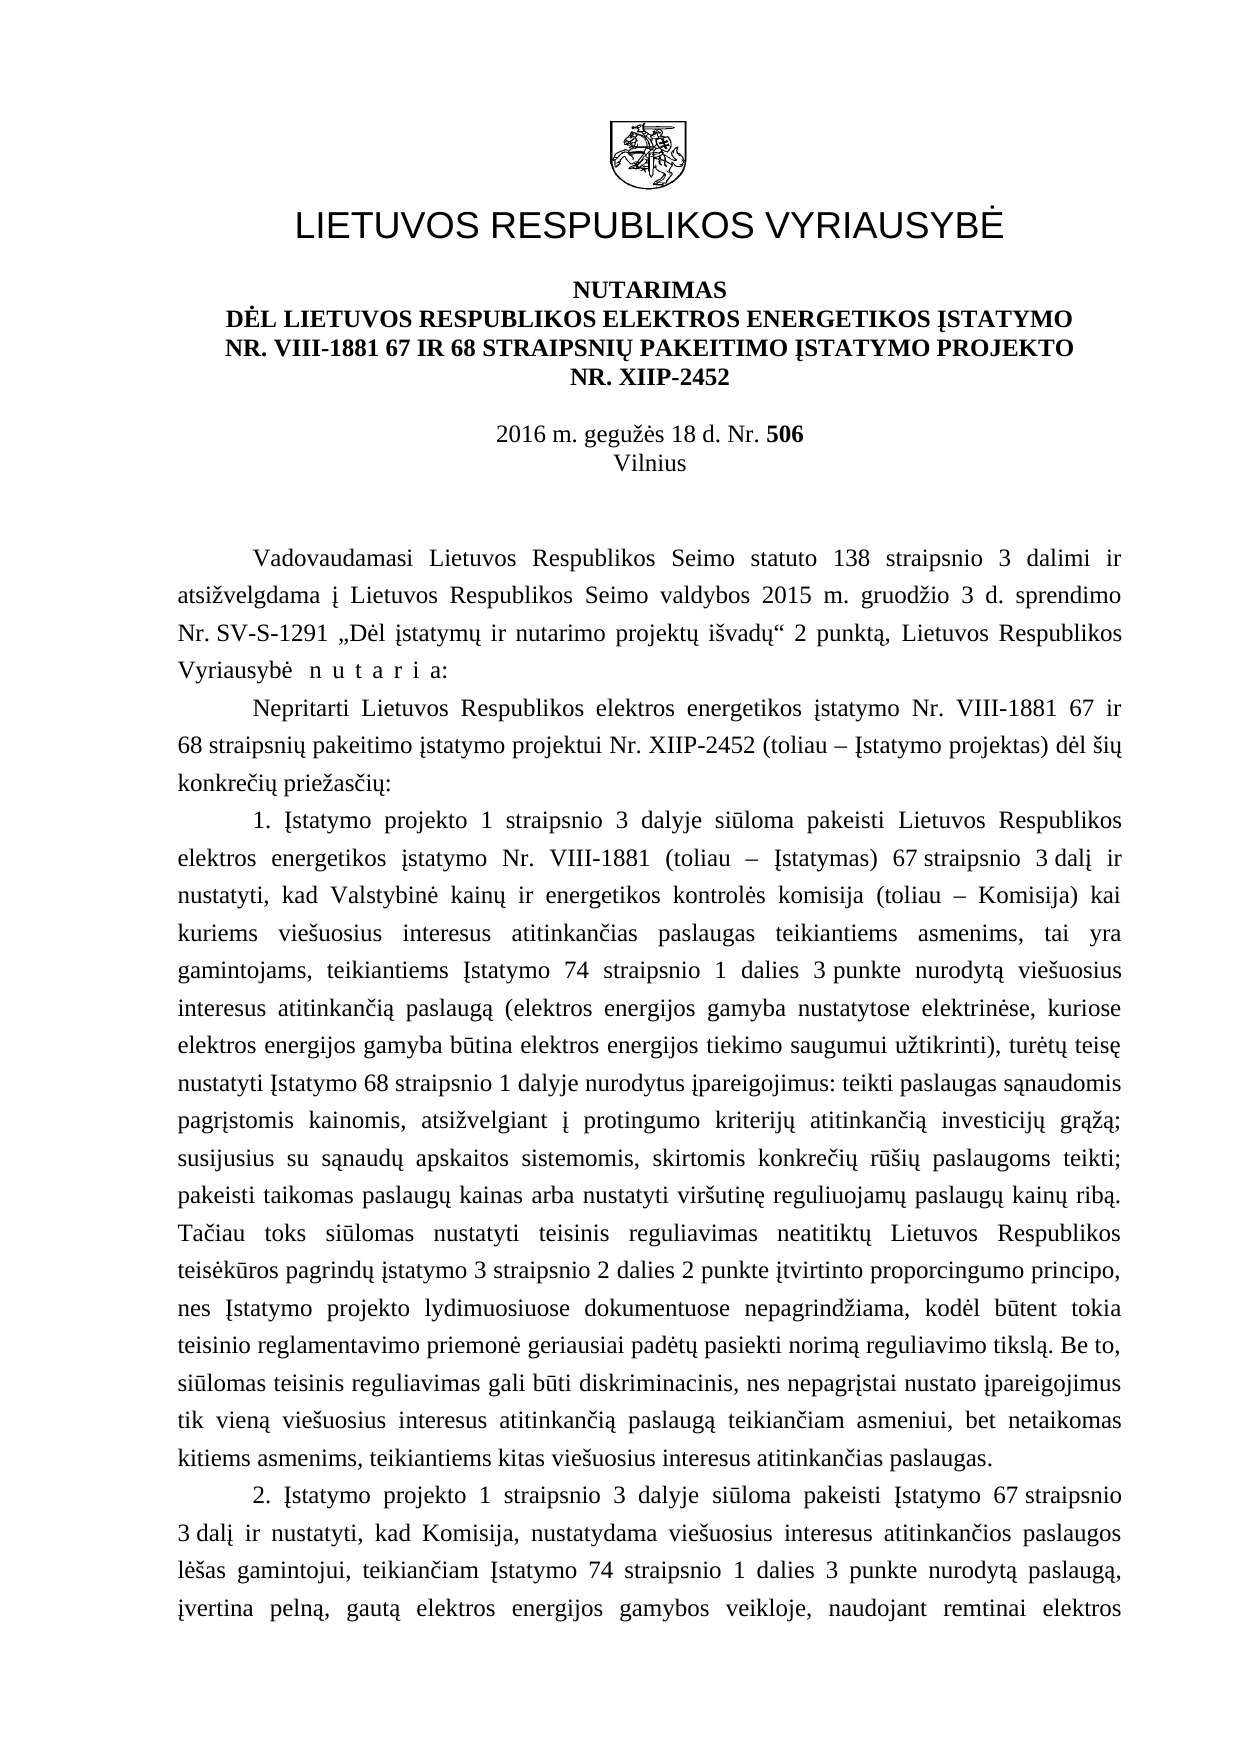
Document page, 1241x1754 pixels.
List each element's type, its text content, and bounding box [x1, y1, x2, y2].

text Vadovaudamasi Lietuvos Respublikos Seimo statuto 138 straipsnio 3 dalimi ir atsižvelgdama į Lietuvos Respublikos Seimo valdybos 2015 m. gruodžio 3 d. sprendimo Nr. SV-S-1291 „Dėl įstatymų ir nutarimo projektų išvadų“ 2 punktą, Lietuvos Respublikos Vyriausybė nutaria: [177, 534, 1122, 684]
text Dėl LIETUVOS RESPUBLIKOS ELEKTROS ENERGETIKOS ĮSTATYMO NR. VIII-1881 67 IR 68 STRAIPSNIŲ PAKEITIMO ĮSTATYMO PROJEKTO NR. XIIP-2452 [177, 304, 1122, 390]
text 1. Įstatymo projekto 1 straipsnio 3 dalyje siūloma pakeisti Lietuvos Respublikos elektros energetikos įstatymo Nr. VIII-1881 (toliau – Įstatymas) 67 straipsnio 3 dalį ir nustatyti, kad Valstybinė kainų ir energetikos kontrolės komisija (toliau – Komisija) kai kuriems viešuosius interesus atitinkančias paslaugas teikiantiems asmenims, tai yra gamintojams, teikiantiems Įstatymo 74 straipsnio 1 dalies 3 punkte nurodytą viešuosius interesus atitinkančią paslaugą (elektros energijos gamyba nustatytose elektrinėse, kuriose elektros energijos gamyba būtina elektros energijos tiekimo saugumui užtikrinti), turėtų teisę nustatyti Įstatymo 68 straipsnio 1 dalyje nurodytus įpareigojimus: teikti paslaugas sąnaudomis pagrįstomis kainomis, atsižvelgiant į protingumo kriterijų atitinkančią investicijų grąžą; susijusius su sąnaudų apskaitos sistemomis, skirtomis konkrečių rūšių paslaugoms teikti; pakeisti taikomas paslaugų kainas arba nustatyti viršutinę reguliuojamų paslaugų kainų ribą. Tačiau toks siūlomas nustatyti teisinis reguliavimas neatitiktų Lietuvos Respublikos teisėkūros pagrindų įstatymo 3 straipsnio 2 dalies 2 punkte įtvirtinto proporcingumo principo, nes Įstatymo projekto lydimuosiuose dokumentuose nepagrindžiama, kodėl būtent tokia teisinio reglamentavimo priemonė geriausiai padėtų pasiekti norimą reguliavimo tikslą. Be to, siūlomas teisinis reguliavimas gali būti diskriminacinis, nes nepagrįstai nustato įpareigojimus tik vieną viešuosius interesus atitinkančią paslaugą teikiančiam asmeniui, bet netaikomas kitiems asmenims, teikiantiems kitas viešuosius interesus atitinkančias paslaugas. [177, 797, 1122, 1472]
text 2016 m. gegužės 18 d. Nr. 506 Vilnius [177, 419, 1122, 477]
text Lietuvos Respublikos Vyriausybė [177, 203, 1122, 247]
text nutarimas [177, 275, 1122, 304]
text Nepritarti Lietuvos Respublikos elektros energetikos įstatymo Nr. VIII-1881 67 ir 68 straipsnių pakeitimo įstatymo projektui Nr. XIIP-2452 (toliau – Įstatymo projektas) dėl šių konkrečių priežasčių: [177, 684, 1122, 797]
text 2. Įstatymo projekto 1 straipsnio 3 dalyje siūloma pakeisti Įstatymo 67 straipsnio 3 dalį ir nustatyti, kad Komisija, nustatydama viešuosius interesus atitinkančios paslaugos lėšas gamintojui, teikiančiam Įstatymo 74 straipsnio 1 dalies 3 punkte nurodytą paslaugą, įvertina pelną, gautą elektros energijos gamybos veikloje, naudojant remtinai elektros [177, 1472, 1122, 1622]
